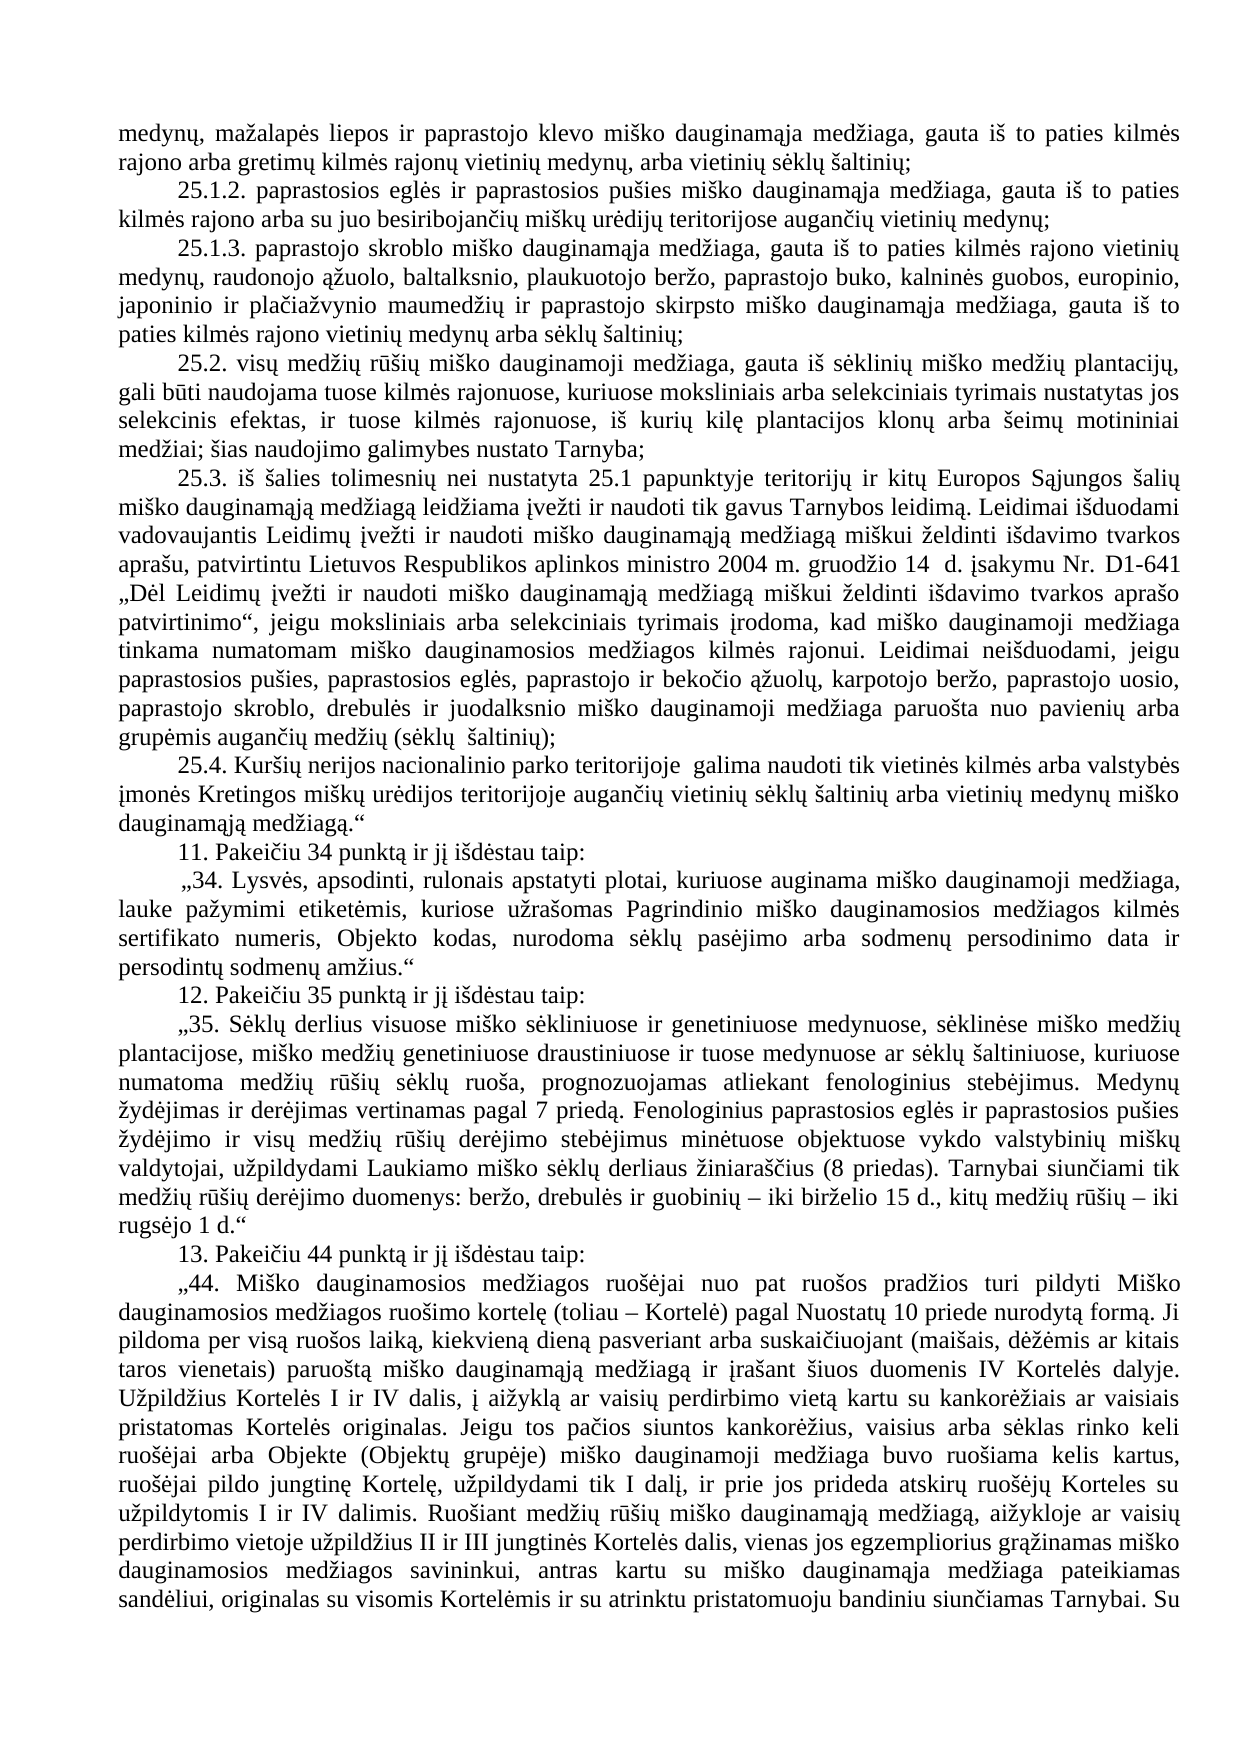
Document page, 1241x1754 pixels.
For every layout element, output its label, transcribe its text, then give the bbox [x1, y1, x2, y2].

text medynų, mažalapės liepos ir paprastojo klevo miško dauginamąja medžiaga, gauta iš to paties kilmės rajono arba gretimų kilmės rajonų vietinių medynų, arba vietinių sėklų šaltinių; [118, 118, 1181, 176]
text 13. Pakeičiu 44 punktą ir jį išdėstau taip: [118, 1239, 1181, 1268]
text „44. Miško dauginamosios medžiagos ruošėjai nuo pat ruošos pradžios turi pildyti Miško dauginamosios medžiagos ruošimo kortelę (toliau – Kortelė) pagal Nuostatų 10 priede nurodytą formą. Ji pildoma per visą ruošos laiką, kiekvieną dieną pasveriant arba suskaičiuojant (maišais, dėžėmis ar kitais taros vienetais) paruoštą miško dauginamąją medžiagą ir įrašant šiuos duomenis IV Kortelės dalyje. Užpildžius Kortelės I ir IV dalis, į aižyklą ar vaisių perdirbimo vietą kartu su kankorėžiais ar vaisiais pristatomas Kortelės originalas. Jeigu tos pačios siuntos kankorėžius, vaisius arba sėklas rinko keli ruošėjai arba Objekte (Objektų grupėje) miško dauginamoji medžiaga buvo ruošiama kelis kartus, ruošėjai pildo jungtinę Kortelę, užpildydami tik I dalį, ir prie jos prideda atskirų ruošėjų Korteles su užpildytomis I ir IV dalimis. Ruošiant medžių rūšių miško dauginamąją medžiagą, aižykloje ar vaisių perdirbimo vietoje užpildžius II ir III jungtinės Kortelės dalis, vienas jos egzempliorius grąžinamas miško dauginamosios medžiagos savininkui, antras kartu su miško dauginamąja medžiaga pateikiamas sandėliui, originalas su visomis Kortelėmis ir su atrinktu pristatomuoju bandiniu siunčiamas Tarnybai. Su [118, 1268, 1181, 1613]
text 11. Pakeičiu 34 punktą ir jį išdėstau taip: [118, 837, 1181, 866]
text 12. Pakeičiu 35 punktą ir jį išdėstau taip: [118, 981, 1181, 1009]
text 25.1.2. paprastosios eglės ir paprastosios pušies miško dauginamąja medžiaga, gauta iš to paties kilmės rajono arba su juo besiribojančių miškų urėdijų teritorijose augančių vietinių medynų; [118, 176, 1181, 233]
text „34. Lysvės, apsodinti, rulonais apstatyti plotai, kuriuose auginama miško dauginamoji medžiaga, lauke pažymimi etiketėmis, kuriose užrašomas Pagrindinio miško dauginamosios medžiagos kilmės sertifikato numeris, Objekto kodas, nurodoma sėklų pasėjimo arba sodmenų persodinimo data ir persodintų sodmenų amžius.“ [118, 866, 1181, 981]
text 25.4. Kuršių nerijos nacionalinio parko teritorijoje galima naudoti tik vietinės kilmės arba valstybės įmonės Kretingos miškų urėdijos teritorijoje augančių vietinių sėklų šaltinių arba vietinių medynų miško dauginamąją medžiagą.“ [118, 751, 1181, 837]
text „35. Sėklų derlius visuose miško sėkliniuose ir genetiniuose medynuose, sėklinėse miško medžių plantacijose, miško medžių genetiniuose draustiniuose ir tuose medynuose ar sėklų šaltiniuose, kuriuose numatoma medžių rūšių sėklų ruoša, prognozuojamas atliekant fenologinius stebėjimus. Medynų žydėjimas ir derėjimas vertinamas pagal 7 priedą. Fenologinius paprastosios eglės ir paprastosios pušies žydėjimo ir visų medžių rūšių derėjimo stebėjimus minėtuose objektuose vykdo valstybinių miškų valdytojai, užpildydami Laukiamo miško sėklų derliaus žiniaraščius (8 priedas). Tarnybai siunčiami tik medžių rūšių derėjimo duomenys: beržo, drebulės ir guobinių – iki birželio 15 d., kitų medžių rūšių – iki rugsėjo 1 d.“ [118, 1009, 1181, 1239]
text 25.1.3. paprastojo skroblo miško dauginamąja medžiaga, gauta iš to paties kilmės rajono vietinių medynų, raudonojo ąžuolo, baltalksnio, plaukuotojo beržo, paprastojo buko, kalninės guobos, europinio, japoninio ir plačiažvynio maumedžių ir paprastojo skirpsto miško dauginamąja medžiaga, gauta iš to paties kilmės rajono vietinių medynų arba sėklų šaltinių; [118, 233, 1181, 348]
text 25.2. visų medžių rūšių miško dauginamoji medžiaga, gauta iš sėklinių miško medžių plantacijų, gali būti naudojama tuose kilmės rajonuose, kuriuose moksliniais arba selekciniais tyrimais nustatytas jos selekcinis efektas, ir tuose kilmės rajonuose, iš kurių kilę plantacijos klonų arba šeimų motininiai medžiai; šias naudojimo galimybes nustato Tarnyba; [118, 348, 1181, 463]
text 25.3. iš šalies tolimesnių nei nustatyta 25.1 papunktyje teritorijų ir kitų Europos Sąjungos šalių miško dauginamąją medžiagą leidžiama įvežti ir naudoti tik gavus Tarnybos leidimą. Leidimai išduodami vadovaujantis Leidimų įvežti ir naudoti miško dauginamąją medžiagą miškui želdinti išdavimo tvarkos aprašu, patvirtintu Lietuvos Respublikos aplinkos ministro 2004 m. gruodžio 14 d. įsakymu Nr. D1-641 „Dėl Leidimų įvežti ir naudoti miško dauginamąją medžiagą miškui želdinti išdavimo tvarkos aprašo patvirtinimo“, jeigu moksliniais arba selekciniais tyrimais įrodoma, kad miško dauginamoji medžiaga tinkama numatomam miško dauginamosios medžiagos kilmės rajonui. Leidimai neišduodami, jeigu paprastosios pušies, paprastosios eglės, paprastojo ir bekočio ąžuolų, karpotojo beržo, paprastojo uosio, paprastojo skroblo, drebulės ir juodalksnio miško dauginamoji medžiaga paruošta nuo pavienių arba grupėmis augančių medžių (sėklų šaltinių); [118, 463, 1181, 751]
